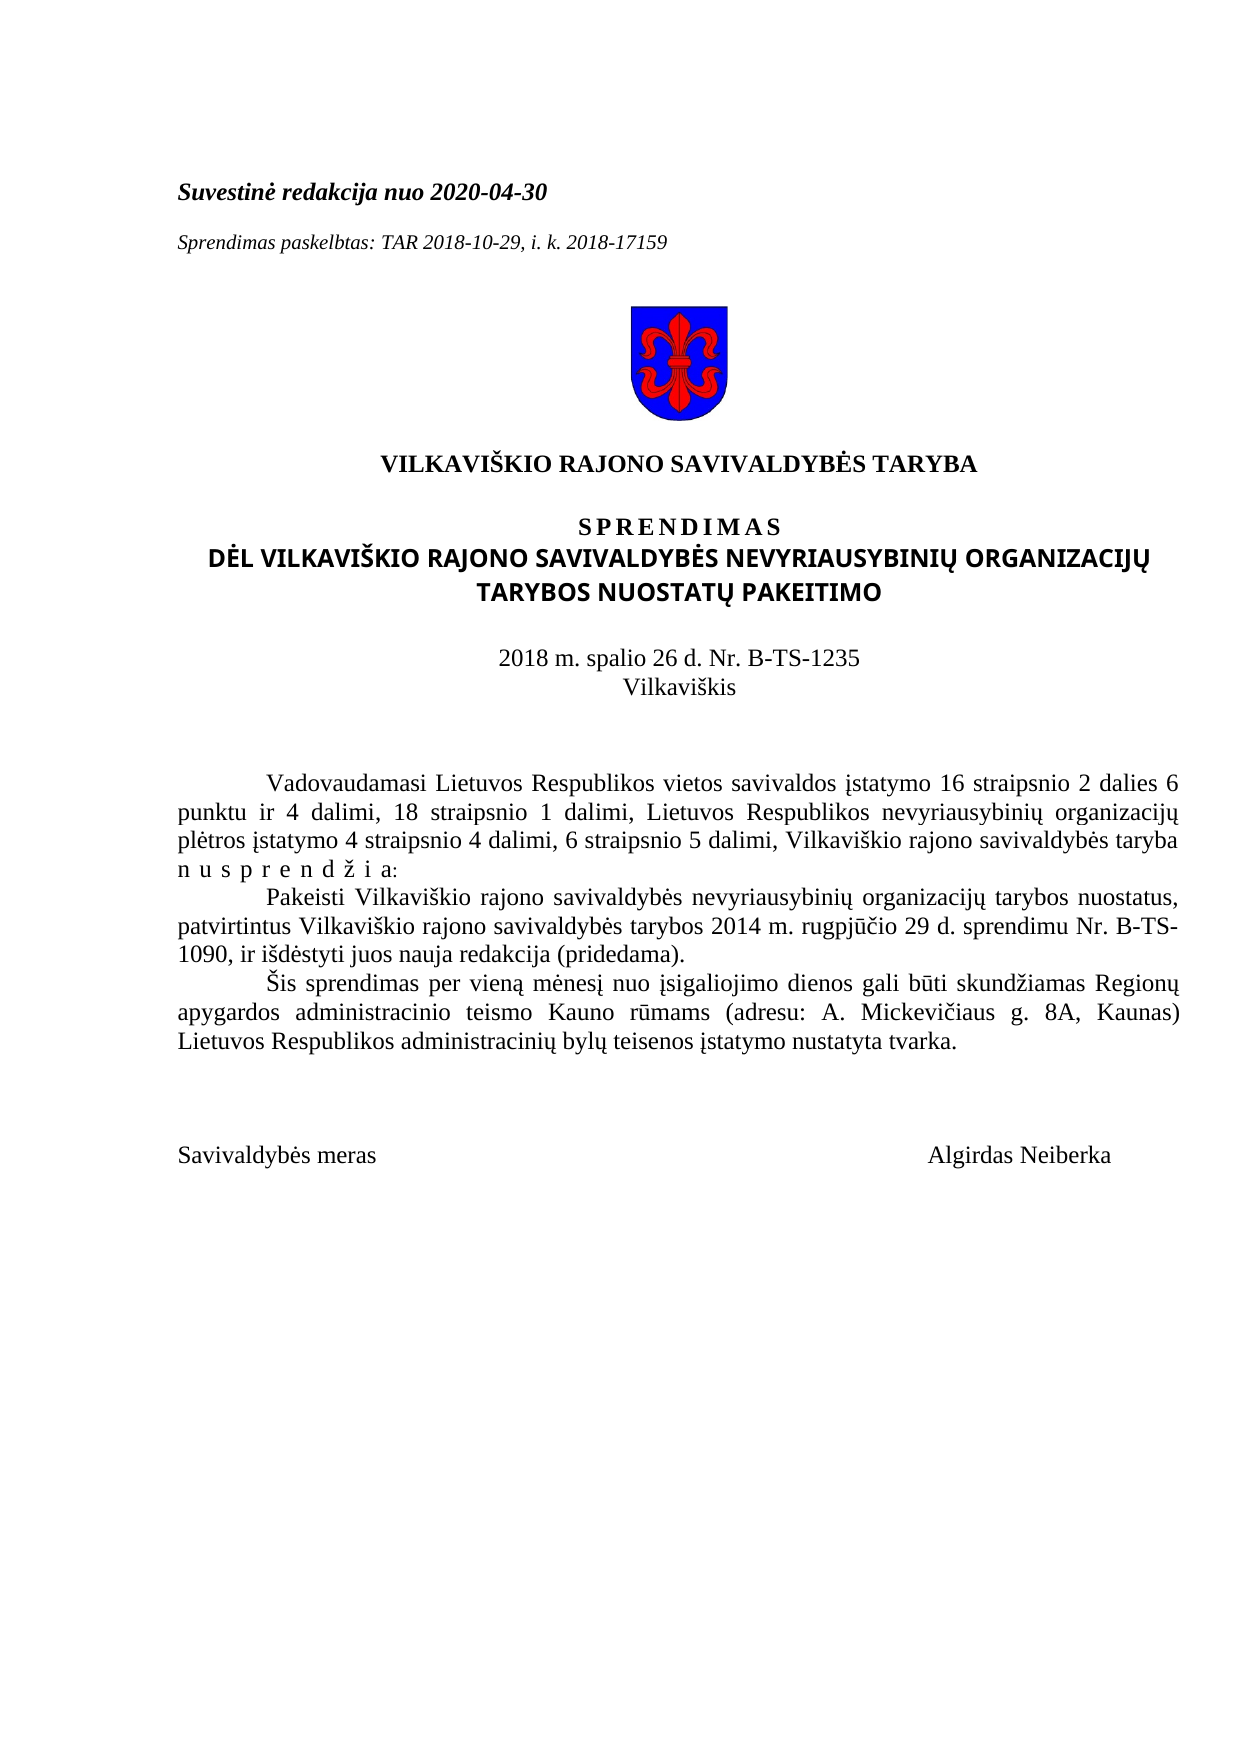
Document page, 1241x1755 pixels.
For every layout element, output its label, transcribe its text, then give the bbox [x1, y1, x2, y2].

text VILKAVIŠKIO RAJONO SAVIVALDYBĖS TARYBA [177, 449, 1181, 478]
text Suvestinė redakcija nuo 2020-04-30 [177, 177, 1181, 206]
text Vilkaviškis [177, 672, 1181, 701]
text Vadovaudamasi Lietuvos Respublikos vietos savivaldos įstatymo 16 straipsnio 2 dalies 6 punktu ir 4 dalimi, 18 straipsnio 1 dalimi, Lietuvos Respublikos nevyriausybinių organizacijų plėtros įstatymo 4 straipsnio 4 dalimi, 6 straipsnio 5 dalimi, Vilkaviškio rajono savivaldybės taryba nusprendžia: [177, 769, 1179, 883]
text DĖL VILKAVIŠKIO RAJONO SAVIVALDYBĖS NEVYRIAUSYBINIŲ ORGANIZACIJŲ TARYBOS NUOSTATŲ PAKEITIMO [177, 541, 1181, 609]
text Šis sprendimas per vieną mėnesį nuo įsigaliojimo dienos gali būti skundžiamas Regionų apygardos administracinio teismo Kauno rūmams (adresu: A. Mickevičiaus g. 8A, Kaunas) Lietuvos Respublikos administracinių bylų teisenos įstatymo nustatyta tvarka. [177, 968, 1181, 1055]
text Savivaldybės meras Algirdas Neiberka [177, 1140, 1181, 1169]
text SpREndimas [177, 512, 1181, 541]
text Sprendimas paskelbtas: TAR 2018-10-29, i. k. 2018-17159 [177, 230, 1181, 254]
text 2018 m. spalio 26 d. Nr. B-TS-1235 [177, 643, 1181, 672]
text Pakeisti Vilkaviškio rajono savivaldybės nevyriausybinių organizacijų tarybos nuostatus, patvirtintus Vilkaviškio rajono savivaldybės tarybos 2014 m. rugpjūčio 29 d. sprendimu Nr. B-TS-1090, ir išdėstyti juos nauja redakcija (pridedama). [177, 883, 1179, 968]
